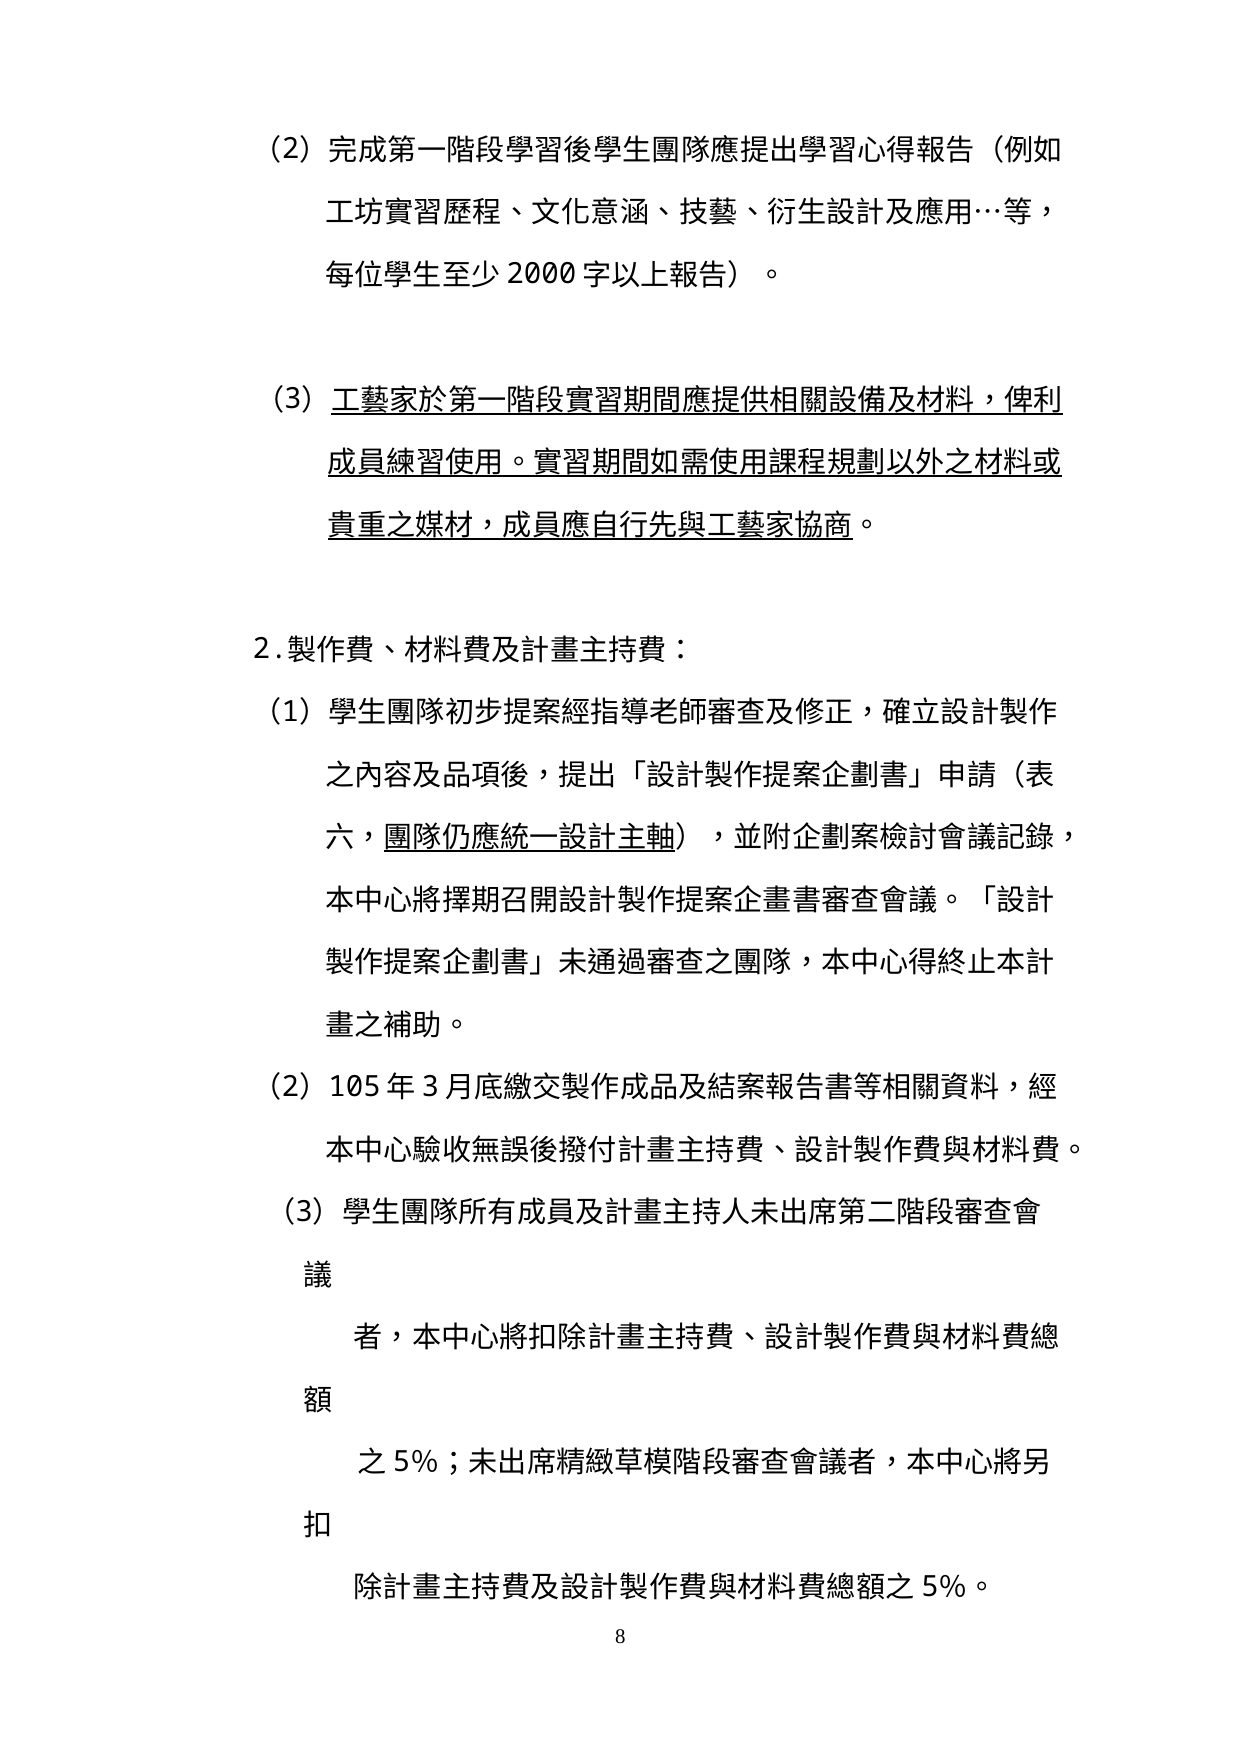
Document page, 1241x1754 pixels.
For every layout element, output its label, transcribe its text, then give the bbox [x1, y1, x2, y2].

text 者，本中心將扣除計畫主持費、設計製作費與材料費總額 [196, 1293, 1063, 1418]
text （3）工藝家於第一階段實習期間應提供相關設備及材料，俾利成員練習使用。實習期間如需使用課程規劃以外之材料或貴重之媒材，成員應自行先與工藝家協商。 [255, 356, 1063, 543]
text 之5％；未出席精緻草模階段審查會議者，本中心將另扣 [196, 1418, 1063, 1543]
text 2.製作費、材料費及計畫主持費： [252, 606, 1063, 668]
text （1）學生團隊初步提案經指導老師審查及修正，確立設計製作之內容及品項後，提出「設計製作提案企劃書」申請（表六，團隊仍應統一設計主軸），並附企劃案檢討會議記錄，本中心將擇期召開設計製作提案企畫書審查會議。「設計製作提案企劃書」未通過審查之團隊，本中心得終止本計畫之補助。 [252, 668, 1063, 1043]
text （2）完成第一階段學習後學生團隊應提出學習心得報告（例如工坊實習歷程、文化意涵、技藝、衍生設計及應用…等，每位學生至少2000字以上報告）。 [252, 106, 1063, 293]
text （3）學生團隊所有成員及計畫主持人未出席第二階段審查會議 [196, 1168, 1063, 1293]
text （2）105年3月底繳交製作成品及結案報告書等相關資料，經本中心驗收無誤後撥付計畫主持費、設計製作費與材料費。 [252, 1043, 1063, 1168]
text 除計畫主持費及設計製作費與材料費總額之5％。 [196, 1543, 1063, 1606]
